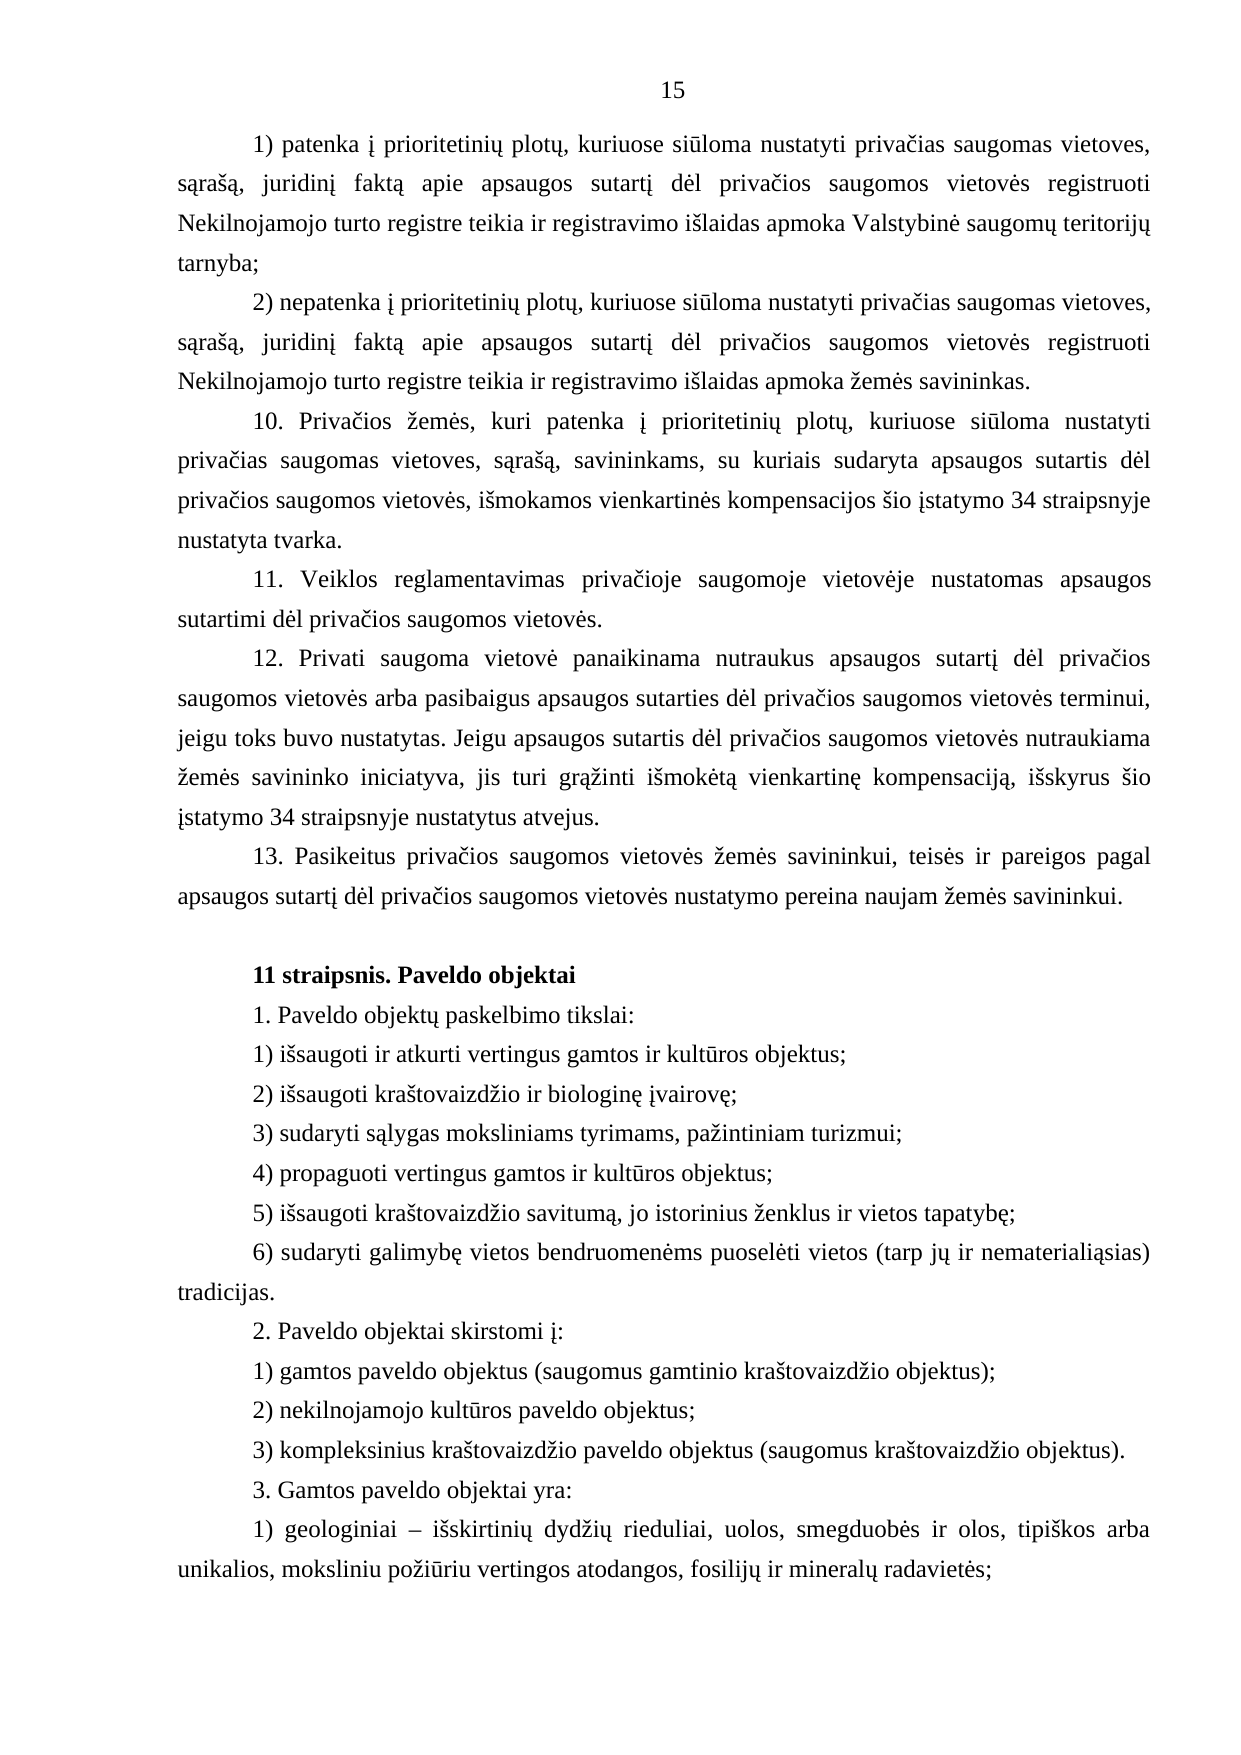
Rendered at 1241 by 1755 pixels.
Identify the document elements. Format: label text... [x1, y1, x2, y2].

text 1) patenka į prioritetinių plotų, kuriuose siūloma nustatyti privačias saugomas vietoves, sąrašą, juridinį faktą apie apsaugos sutartį dėl privačios saugomos vietovės registruoti Nekilnojamojo turto registre teikia ir registravimo išlaidas apmoka Valstybinė saugomų teritorijų tarnyba; [177, 118, 1152, 276]
text 13. Pasikeitus privačios saugomos vietovės žemės savininkui, teisės ir pareigos pagal apsaugos sutartį dėl privačios saugomos vietovės nustatymo pereina naujam žemės savininkui. [177, 831, 1152, 910]
text 3. Gamtos paveldo objektai yra: [177, 1464, 1152, 1503]
text 1) išsaugoti ir atkurti vertingus gamtos ir kultūros objektus; [177, 1028, 1152, 1068]
text 6) sudaryti galimybę vietos bendruomenėms puoselėti vietos (tarp jų ir nematerialiąsias) tradicijas. [177, 1226, 1152, 1306]
text 3) sudaryti sąlygas moksliniams tyrimams, pažintiniam turizmui; [177, 1108, 1152, 1147]
text 3) kompleksinius kraštovaizdžio paveldo objektus (saugomus kraštovaizdžio objektus). [177, 1424, 1152, 1464]
text 11 straipsnis. Paveldo objektai [177, 949, 1152, 989]
text 1) gamtos paveldo objektus (saugomus gamtinio kraštovaizdžio objektus); [177, 1345, 1152, 1385]
text 2) nekilnojamojo kultūros paveldo objektus; [177, 1385, 1152, 1424]
text 11. Veiklos reglamentavimas privačioje saugomoje vietovėje nustatomas apsaugos sutartimi dėl privačios saugomos vietovės. [177, 553, 1152, 633]
text 2) išsaugoti kraštovaizdžio ir biologinę įvairovę; [177, 1068, 1152, 1108]
text 12. Privati saugoma vietovė panaikinama nutraukus apsaugos sutartį dėl privačios saugomos vietovės arba pasibaigus apsaugos sutarties dėl privačios saugomos vietovės terminui, jeigu toks buvo nustatytas. Jeigu apsaugos sutartis dėl privačios saugomos vietovės nutraukiama žemės savininko iniciatyva, jis turi grąžinti išmokėtą vienkartinę kompensaciją, išskyrus šio įstatymo 34 straipsnyje nustatytus atvejus. [177, 633, 1152, 831]
text 4) propaguoti vertingus gamtos ir kultūros objektus; [177, 1147, 1152, 1187]
text 2) nepatenka į prioritetinių plotų, kuriuose siūloma nustatyti privačias saugomas vietoves, sąrašą, juridinį faktą apie apsaugos sutartį dėl privačios saugomos vietovės registruoti Nekilnojamojo turto registre teikia ir registravimo išlaidas apmoka žemės savininkas. [177, 276, 1152, 395]
text 10. Privačios žemės, kuri patenka į prioritetinių plotų, kuriuose siūloma nustatyti privačias saugomas vietoves, sąrašą, savininkams, su kuriais sudaryta apsaugos sutartis dėl privačios saugomos vietovės, išmokamos vienkartinės kompensacijos šio įstatymo 34 straipsnyje nustatyta tvarka. [177, 395, 1152, 553]
text 2. Paveldo objektai skirstomi į: [177, 1306, 1152, 1345]
text 5) išsaugoti kraštovaizdžio savitumą, jo istorinius ženklus ir vietos tapatybę; [177, 1187, 1152, 1226]
text 1. Paveldo objektų paskelbimo tikslai: [177, 989, 1152, 1028]
text 1) geologiniai – išskirtinių dydžių rieduliai, uolos, smegduobės ir olos, tipiškos arba unikalios, moksliniu požiūriu vertingos atodangos, fosilijų ir mineralų radavietės; [177, 1503, 1152, 1583]
